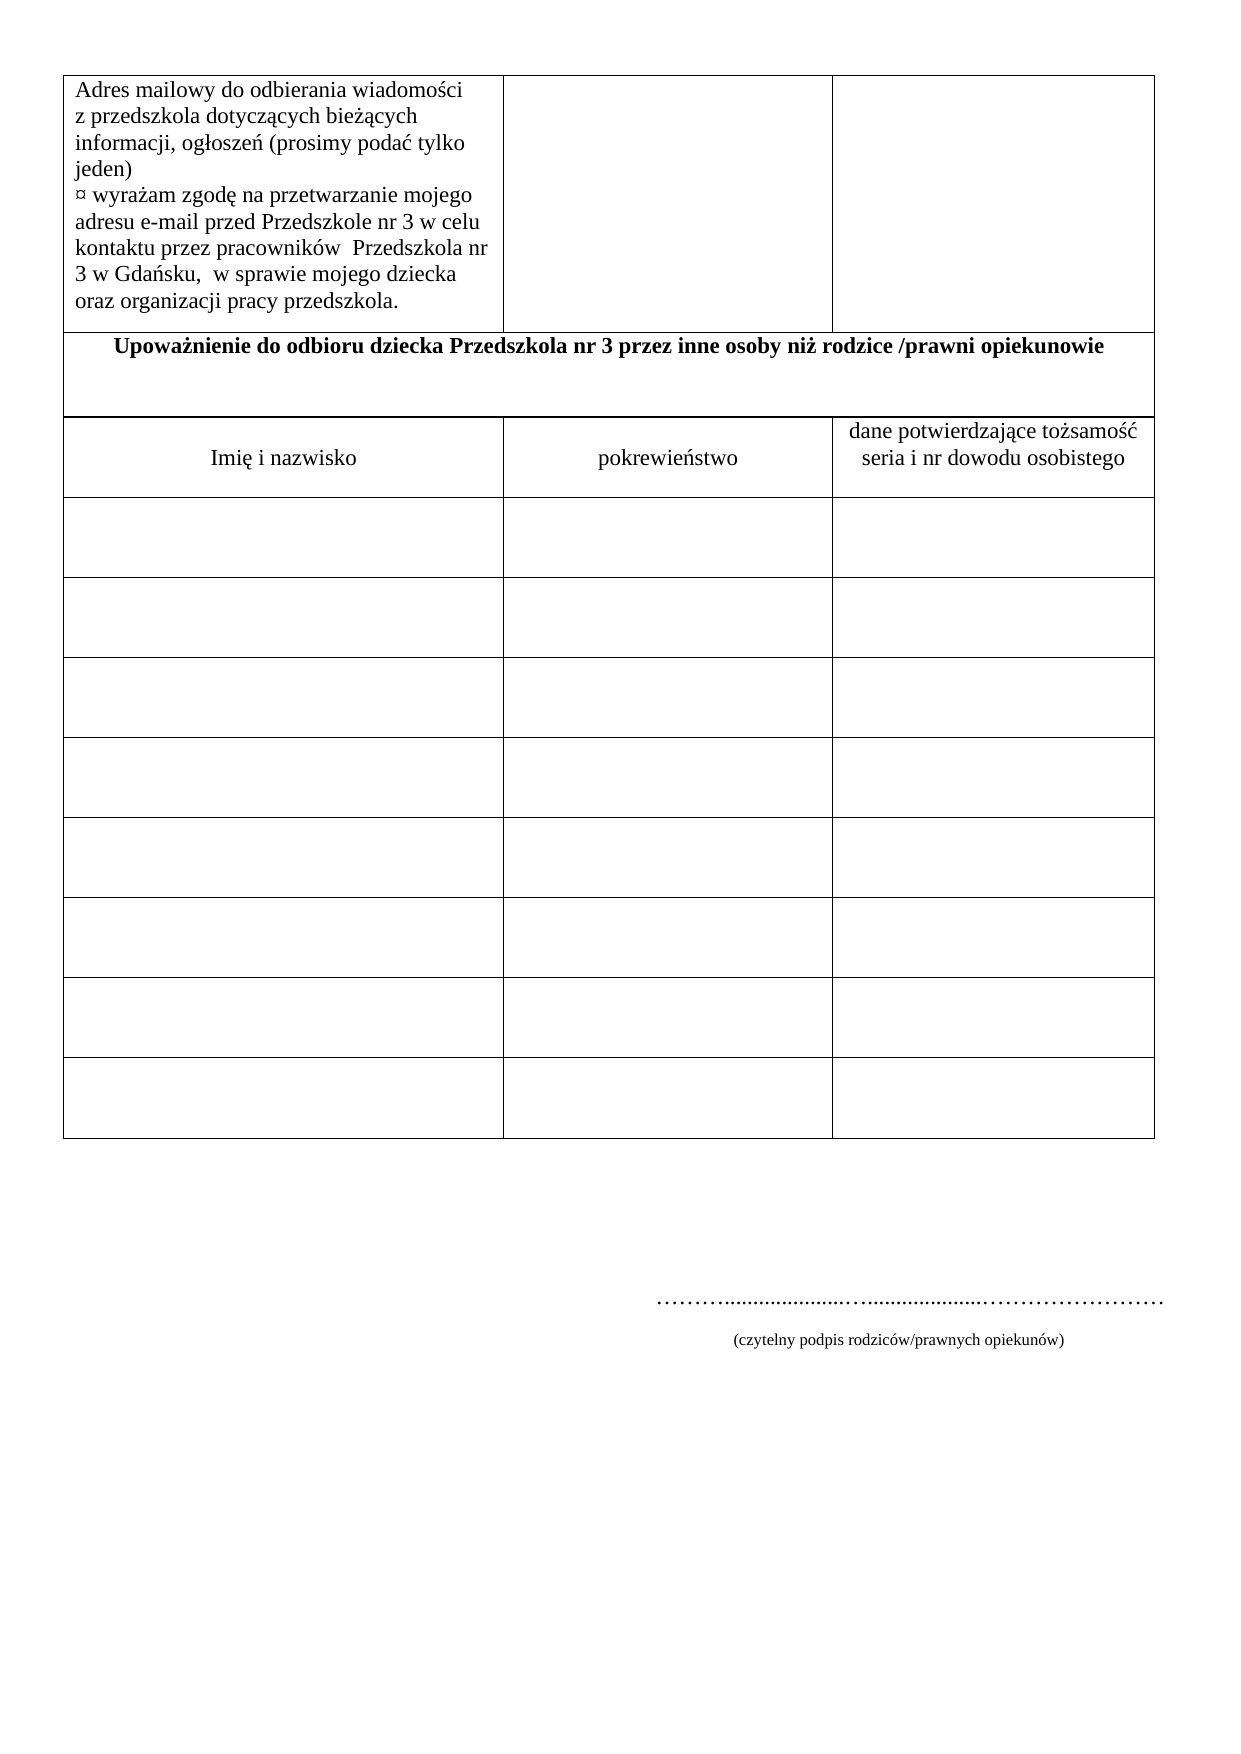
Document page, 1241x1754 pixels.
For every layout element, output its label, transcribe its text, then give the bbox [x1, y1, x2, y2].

table_cell [64, 898, 503, 977]
table_cell [504, 818, 832, 897]
table_cell [833, 658, 1154, 737]
table_cell [504, 658, 832, 737]
table_cell [504, 498, 832, 577]
table_cell Adres mailowy do odbierania wiadomości z przedszkola dotyczących bieżących informacji, ogłoszeń (prosimy podać tylko jeden) ¤ wyrażam zgodę na przetwarzanie mojego adresu e-mail przed Przedszkole nr 3 w celu kontaktu przez pracowników Przedszkola nr 3 w Gdańsku, w sprawie mojego dziecka oraz organizacji pracy przedszkola. [64, 76, 503, 332]
table_cell [833, 1058, 1154, 1137]
table_cell [504, 978, 832, 1057]
table_cell Upoważnienie do odbioru dziecka Przedszkola nr 3 przez inne osoby niż rodzice /prawni opiekunowie [64, 333, 1154, 416]
table_cell Imię i nazwisko [64, 418, 503, 497]
table_cell [504, 76, 832, 332]
table_cell [504, 898, 832, 977]
table_cell [833, 498, 1154, 577]
table_cell [504, 1058, 832, 1137]
table_cell [833, 76, 1154, 332]
table_cell [64, 658, 503, 737]
text ……….....................…....................…………………… [75, 1283, 1165, 1309]
table_cell [504, 738, 832, 817]
table_cell [64, 818, 503, 897]
table_cell [64, 498, 503, 577]
table_cell dane potwierdzające tożsamość seria i nr dowodu osobistego [833, 418, 1154, 497]
table_cell [64, 978, 503, 1057]
table_cell [64, 738, 503, 817]
table_cell pokrewieństwo [504, 418, 832, 497]
table_cell [833, 578, 1154, 657]
table_cell [833, 898, 1154, 977]
table_cell [833, 738, 1154, 817]
table_cell [833, 818, 1154, 897]
text (czytelny podpis rodziców/prawnych opiekunów) [75, 1330, 1165, 1349]
table_cell [64, 578, 503, 657]
table_cell [64, 1058, 503, 1137]
table_cell [504, 578, 832, 657]
table_cell [833, 978, 1154, 1057]
